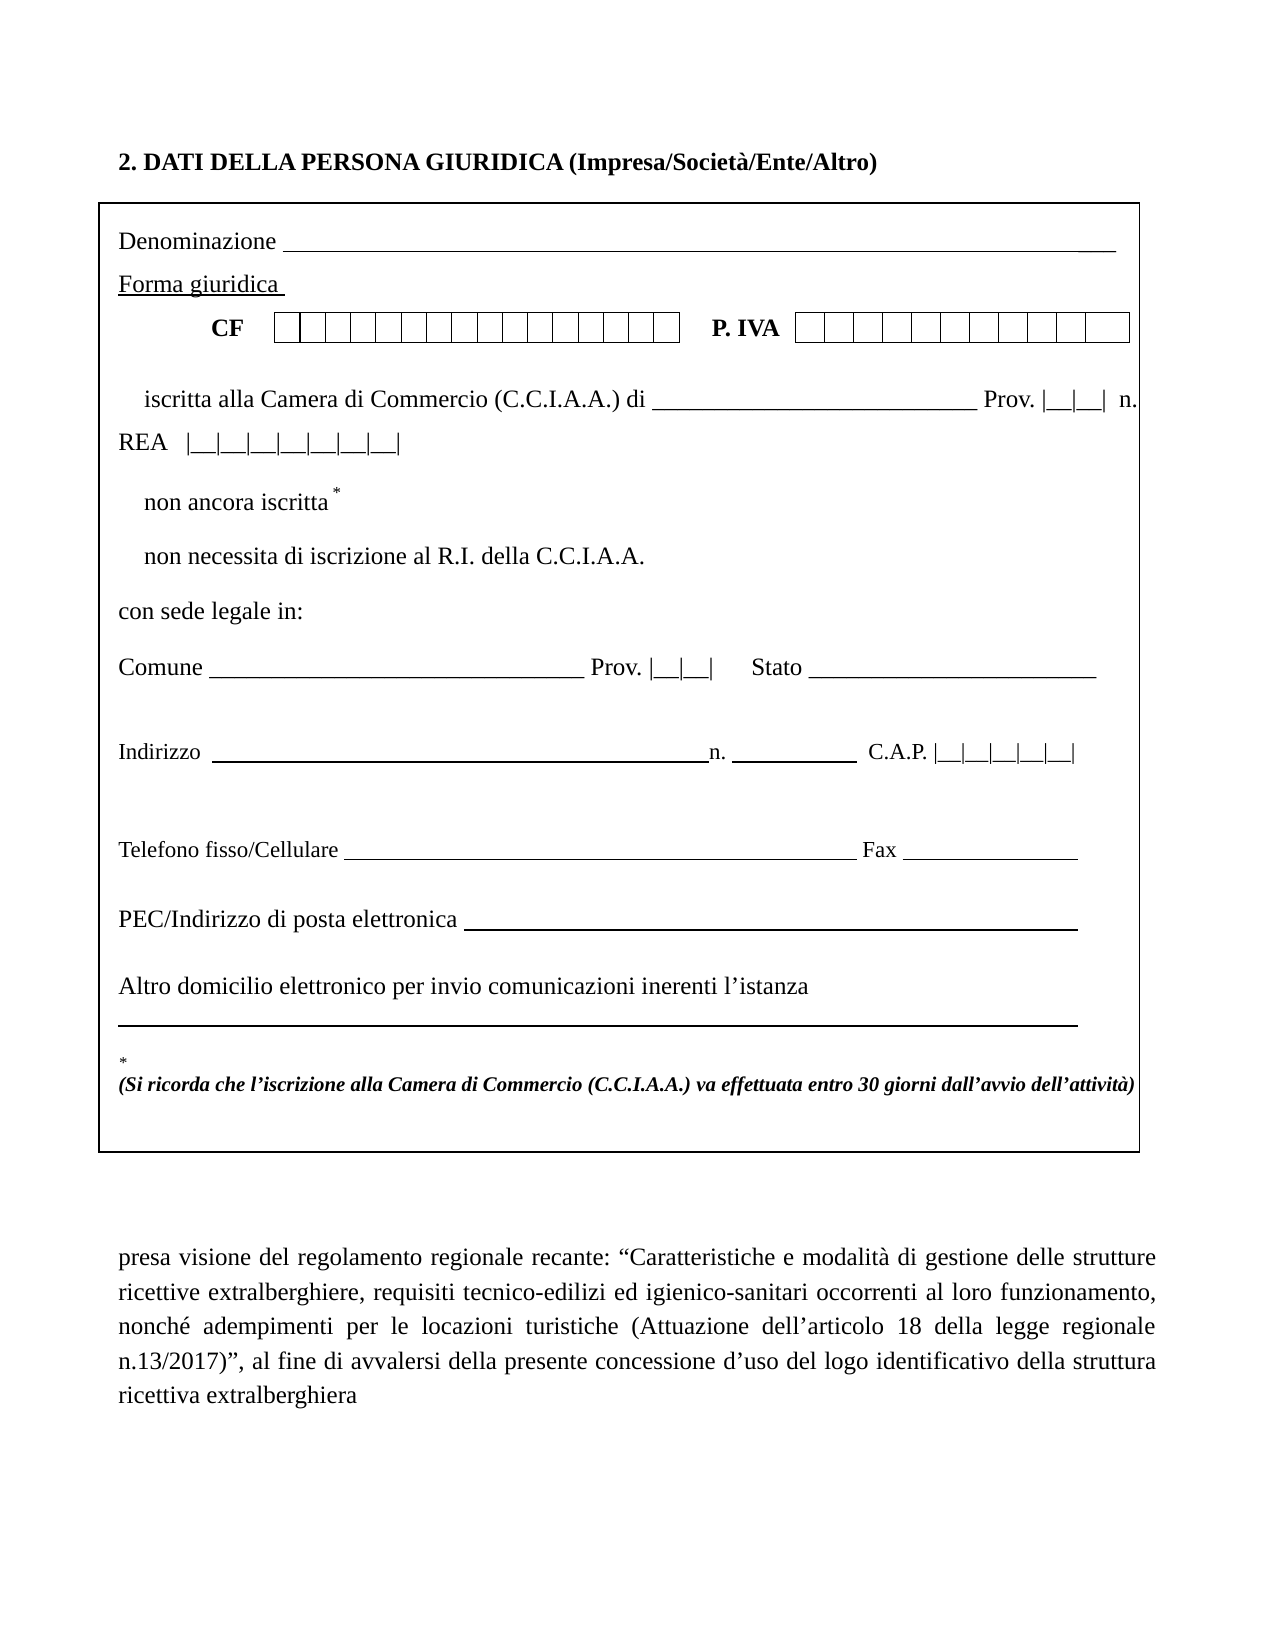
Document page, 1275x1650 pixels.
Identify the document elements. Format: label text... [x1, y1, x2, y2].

text [1140, 226, 1157, 255]
text 2. DATI DELLA PERSONA GIURIDICA (Impresa/Società/Ente/Altro) [118, 147, 1157, 176]
text * [118, 1053, 1139, 1072]
text Forma giuridica [118, 269, 1139, 298]
table_header [912, 313, 940, 342]
text  iscritta alla Camera di Commercio (C.C.I.A.A.) di __________________________ Prov. |__|__| n. REA |__|__|__|__|__|__|__| [118, 384, 1139, 456]
table_header [275, 313, 299, 342]
table_header [825, 313, 853, 342]
text (Si ricorda che l’iscrizione alla Camera di Commercio (C.C.I.A.A.) va effettuata entro 30 giorni dall’avvio dell’attività) [118, 1072, 1139, 1096]
table_header [326, 313, 350, 342]
text [1140, 1053, 1157, 1072]
table_header P. IVA [680, 312, 795, 342]
table_header [376, 313, 401, 342]
text Denominazione ___ [118, 226, 1139, 255]
table_header [796, 313, 824, 342]
table_header [629, 313, 653, 342]
table_header [941, 313, 969, 342]
table_header [528, 313, 552, 342]
table_header [351, 313, 375, 342]
table_header [1057, 313, 1085, 342]
table_header [883, 313, 911, 342]
table_header [999, 313, 1027, 342]
table_header [1086, 313, 1129, 342]
text Comune ______________________________ Prov. |__|__| Stato _______________________ [118, 652, 1139, 681]
table_header [1028, 313, 1056, 342]
text presa visione del regolamento regionale recante: “Caratteristiche e modalità di gestione delle strutture ricettive extralberghiere, requisiti tecnico-edilizi ed igienico-sanitari occorrenti al loro funzionamento, nonché adempimenti per le locazioni turistiche (Attuazione dell’articolo 18 della legge regionale n.13/2017)”, al fine di avvalersi della presente concessione d’uso del logo identificativo della struttura ricettiva extralberghiera [118, 1242, 1157, 1409]
text  non necessita di iscrizione al R.I. della C.C.I.A.A. [118, 541, 1139, 569]
text [1140, 596, 1157, 625]
table_header [301, 313, 325, 342]
table_header [854, 313, 882, 342]
text con sede legale in: [118, 596, 1139, 625]
text  non ancora iscritta * [118, 483, 1139, 517]
table_header CF [192, 312, 274, 342]
table_header [579, 313, 603, 342]
text [1140, 269, 1157, 298]
table_header [478, 313, 502, 342]
table_header [970, 313, 998, 342]
table_header [553, 313, 578, 342]
text [1140, 483, 1157, 517]
table_header [503, 313, 527, 342]
table_header [604, 313, 628, 342]
table_header [654, 313, 679, 342]
table_header [402, 313, 426, 342]
text Altro domicilio elettronico per invio comunicazioni inerenti l’istanza [118, 971, 1139, 1000]
table_header [452, 313, 477, 342]
table_header [427, 313, 451, 342]
subtitle Telefono fisso/Cellulare Fax [118, 836, 1139, 862]
text PEC/Indirizzo di posta elettronica [118, 904, 1139, 933]
subtitle Indirizzo n. C.A.P. |__|__|__|__|__| [118, 738, 1139, 765]
